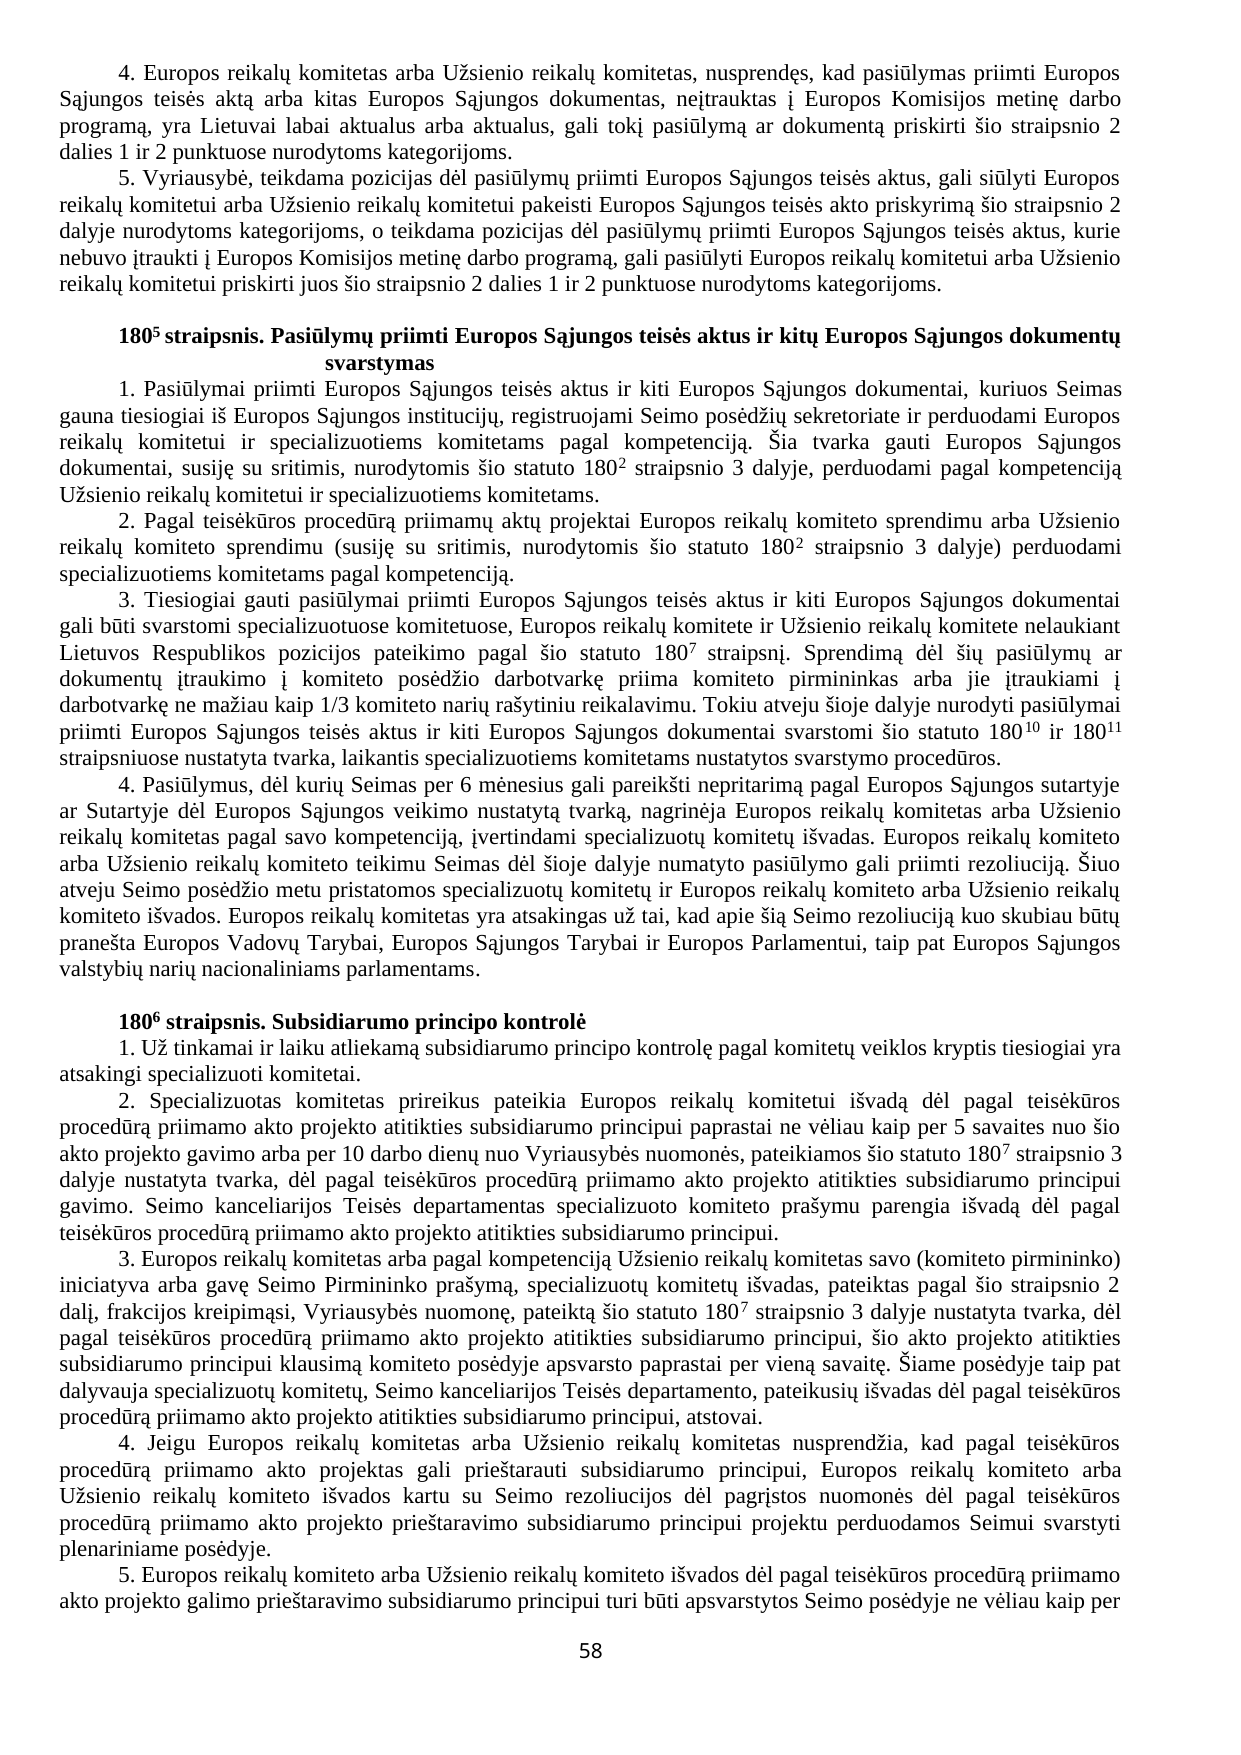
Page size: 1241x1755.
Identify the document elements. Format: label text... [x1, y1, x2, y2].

text 1. Už tinkamai ir laiku atliekamą subsidiarumo principo kontrolę pagal komitetų veiklos kryptis tiesiogiai yra atsakingi specializuoti komitetai. [59, 1034, 1122, 1087]
text 1806 straipsnis. Subsidiarumo principo kontrolė [59, 1008, 1122, 1034]
text 4. Europos reikalų komitetas arba Užsienio reikalų komitetas, nusprendęs, kad pasiūlymas priimti Europos Sąjungos teisės aktą arba kitas Europos Sąjungos dokumentas, neįtrauktas į Europos Komisijos metinę darbo programą, yra Lietuvai labai aktualus arba aktualus, gali tokį pasiūlymą ar dokumentą priskirti šio straipsnio 2 dalies 1 ir 2 punktuose nurodytoms kategorijoms. [59, 59, 1122, 164]
text 5. Europos reikalų komiteto arba Užsienio reikalų komiteto išvados dėl pagal teisėkūros procedūrą priimamo akto projekto galimo prieštaravimo subsidiarumo principui turi būti apsvarstytos Seimo posėdyje ne vėliau kaip per [59, 1561, 1122, 1614]
text 4. Jeigu Europos reikalų komitetas arba Užsienio reikalų komitetas nusprendžia, kad pagal teisėkūros procedūrą priimamo akto projektas gali prieštarauti subsidiarumo principui, Europos reikalų komiteto arba Užsienio reikalų komiteto išvados kartu su Seimo rezoliucijos dėl pagrįstos nuomonės dėl pagal teisėkūros procedūrą priimamo akto projekto prieštaravimo subsidiarumo principui projektu perduodamos Seimui svarstyti plenariniame posėdyje. [59, 1429, 1122, 1561]
text 2. Pagal teisėkūros procedūrą priimamų aktų projektai Europos reikalų komiteto sprendimu arba Užsienio reikalų komiteto sprendimu (susiję su sritimis, nurodytomis šio statuto 1802 straipsnio 3 dalyje) perduodami specializuotiems komitetams pagal kompetenciją. [59, 507, 1122, 586]
text 1. Pasiūlymai priimti Europos Sąjungos teisės aktus ir kiti Europos Sąjungos dokumentai, kuriuos Seimas gauna tiesiogiai iš Europos Sąjungos institucijų, registruojami Seimo posėdžių sekretoriate ir perduodami Europos reikalų komitetui ir specializuotiems komitetams pagal kompetenciją. Šia tvarka gauti Europos Sąjungos dokumentai, susiję su sritimis, nurodytomis šio statuto 1802 straipsnio 3 dalyje, perduodami pagal kompetenciją Užsienio reikalų komitetui ir specializuotiems komitetams. [59, 375, 1122, 507]
text 2. Specializuotas komitetas prireikus pateikia Europos reikalų komitetui išvadą dėl pagal teisėkūros procedūrą priimamo akto projekto atitikties subsidiarumo principui paprastai ne vėliau kaip per 5 savaites nuo šio akto projekto gavimo arba per 10 darbo dienų nuo Vyriausybės nuomonės, pateikiamos šio statuto 1807 straipsnio 3 dalyje nustatyta tvarka, dėl pagal teisėkūros procedūrą priimamo akto projekto atitikties subsidiarumo principui gavimo. Seimo kanceliarijos Teisės departamentas specializuoto komiteto prašymu parengia išvadą dėl pagal teisėkūros procedūrą priimamo akto projekto atitikties subsidiarumo principui. [59, 1087, 1122, 1245]
text 3. Europos reikalų komitetas arba pagal kompetenciją Užsienio reikalų komitetas savo (komiteto pirmininko) iniciatyva arba gavę Seimo Pirmininko prašymą, specializuotų komitetų išvadas, pateiktas pagal šio straipsnio 2 dalį, frakcijos kreipimąsi, Vyriausybės nuomonę, pateiktą šio statuto 1807 straipsnio 3 dalyje nustatyta tvarka, dėl pagal teisėkūros procedūrą priimamo akto projekto atitikties subsidiarumo principui, šio akto projekto atitikties subsidiarumo principui klausimą komiteto posėdyje apsvarsto paprastai per vieną savaitę. Šiame posėdyje taip pat dalyvauja specializuotų komitetų, Seimo kanceliarijos Teisės departamento, pateikusių išvadas dėl pagal teisėkūros procedūrą priimamo akto projekto atitikties subsidiarumo principui, atstovai. [59, 1245, 1122, 1429]
text 4. Pasiūlymus, dėl kurių Seimas per 6 mėnesius gali pareikšti nepritarimą pagal Europos Sąjungos sutartyje ar Sutartyje dėl Europos Sąjungos veikimo nustatytą tvarką, nagrinėja Europos reikalų komitetas arba Užsienio reikalų komitetas pagal savo kompetenciją, įvertindami specializuotų komitetų išvadas. Europos reikalų komiteto arba Užsienio reikalų komiteto teikimu Seimas dėl šioje dalyje numatyto pasiūlymo gali priimti rezoliuciją. Šiuo atveju Seimo posėdžio metu pristatomos specializuotų komitetų ir Europos reikalų komiteto arba Užsienio reikalų komiteto išvados. Europos reikalų komitetas yra atsakingas už tai, kad apie šią Seimo rezoliuciją kuo skubiau būtų pranešta Europos Vadovų Tarybai, Europos Sąjungos Tarybai ir Europos Parlamentui, taip pat Europos Sąjungos valstybių narių nacionaliniams parlamentams. [59, 771, 1122, 981]
text 5. Vyriausybė, teikdama pozicijas dėl pasiūlymų priimti Europos Sąjungos teisės aktus, gali siūlyti Europos reikalų komitetui arba Užsienio reikalų komitetui pakeisti Europos Sąjungos teisės akto priskyrimą šio straipsnio 2 dalyje nurodytoms kategorijoms, o teikdama pozicijas dėl pasiūlymų priimti Europos Sąjungos teisės aktus, kurie nebuvo įtraukti į Europos Komisijos metinę darbo programą, gali pasiūlyti Europos reikalų komitetui arba Užsienio reikalų komitetui priskirti juos šio straipsnio 2 dalies 1 ir 2 punktuose nurodytoms kategorijoms. [59, 164, 1122, 296]
text 3. Tiesiogiai gauti pasiūlymai priimti Europos Sąjungos teisės aktus ir kiti Europos Sąjungos dokumentai gali būti svarstomi specializuotuose komitetuose, Europos reikalų komitete ir Užsienio reikalų komitete nelaukiant Lietuvos Respublikos pozicijos pateikimo pagal šio statuto 1807 straipsnį. Sprendimą dėl šių pasiūlymų ar dokumentų įtraukimo į komiteto posėdžio darbotvarkę priima komiteto pirmininkas arba jie įtraukiami į darbotvarkę ne mažiau kaip 1/3 komiteto narių rašytiniu reikalavimu. Tokiu atveju šioje dalyje nurodyti pasiūlymai priimti Europos Sąjungos teisės aktus ir kiti Europos Sąjungos dokumentai svarstomi šio statuto 18010 ir 18011 straipsniuose nustatyta tvarka, laikantis specializuotiems komitetams nustatytos svarstymo procedūros. [59, 586, 1122, 771]
text 1805 straipsnis. Pasiūlymų priimti Europos Sąjungos teisės aktus ir kitų Europos Sąjungos dokumentų svarstymas [118, 323, 1122, 375]
